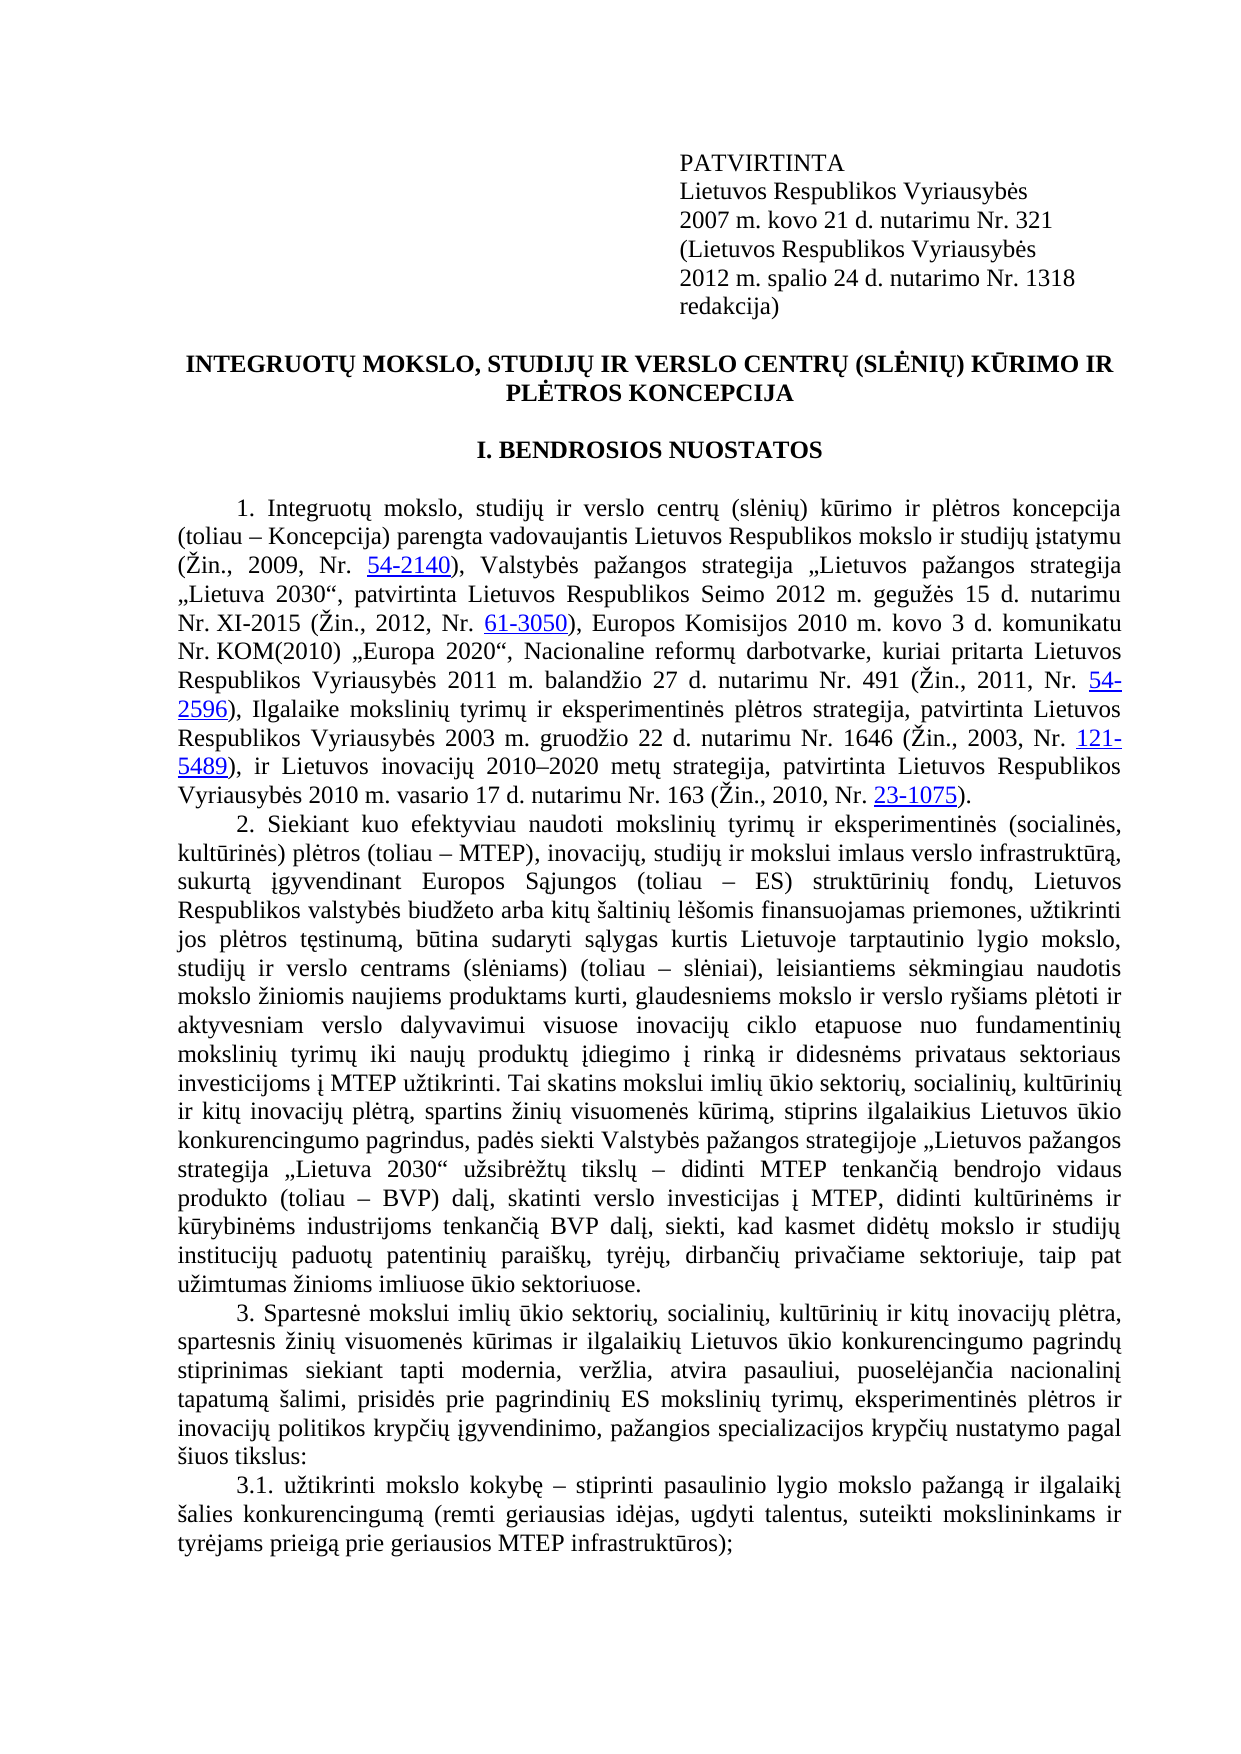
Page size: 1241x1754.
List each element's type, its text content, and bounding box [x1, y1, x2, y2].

text 3.1. užtikrinti mokslo kokybę – stiprinti pasaulinio lygio mokslo pažangą ir ilgalaikį šalies konkurencingumą (remti geriausias idėjas, ugdyti talentus, suteikti mokslininkams ir tyrėjams prieigą prie geriausios MTEP infrastruktūros); [177, 1470, 1122, 1556]
text 1. Integruotų mokslo, studijų ir verslo centrų (slėnių) kūrimo ir plėtros koncepcija (toliau – Koncepcija) parengta vadovaujantis Lietuvos Respublikos mokslo ir studijų įstatymu (Žin., 2009, Nr. 54-2140), Valstybės pažangos strategija „Lietuvos pažangos strategija „Lietuva 2030“, patvirtinta Lietuvos Respublikos Seimo 2012 m. gegužės 15 d. nutarimu Nr. XI-2015 (Žin., 2012, Nr. 61-3050), Europos Komisijos 2010 m. kovo 3 d. komunikatu Nr. KOM(2010) „Europa 2020“, Nacionaline reformų darbotvarke, kuriai pritarta Lietuvos Respublikos Vyriausybės 2011 m. balandžio 27 d. nutarimu Nr. 491 (Žin., 2011, Nr. 54-2596), Ilgalaike mokslinių tyrimų ir eksperimentinės plėtros strategija, patvirtinta Lietuvos Respublikos Vyriausybės 2003 m. gruodžio 22 d. nutarimu Nr. 1646 (Žin., 2003, Nr. 121-5489), ir Lietuvos inovacijų 2010–2020 metų strategija, patvirtinta Lietuvos Respublikos Vyriausybės 2010 m. vasario 17 d. nutarimu Nr. 163 (Žin., 2010, Nr. 23-1075). [177, 493, 1122, 809]
text 2007 m. kovo 21 d. nutarimu Nr. 321 [679, 205, 1122, 234]
text INTEGRUOTŲ MOKSLO, STUDIJŲ IR VERSLO CENTRŲ (SLĖNIŲ) KŪRIMO IR PLĖTROS KONCEPCIJA [177, 349, 1122, 406]
text (Lietuvos Respublikos Vyriausybės [679, 234, 1122, 263]
text 2. Siekiant kuo efektyviau naudoti mokslinių tyrimų ir eksperimentinės (socialinės, kultūrinės) plėtros (toliau – MTEP), inovacijų, studijų ir mokslui imlaus verslo infrastruktūrą, sukurtą įgyvendinant Europos Sąjungos (toliau – ES) struktūrinių fondų, Lietuvos Respublikos valstybės biudžeto arba kitų šaltinių lėšomis finansuojamas priemones, užtikrinti jos plėtros tęstinumą, būtina sudaryti sąlygas kurtis Lietuvoje tarptautinio lygio mokslo, studijų ir verslo centrams (slėniams) (toliau – slėniai), leisiantiems sėkmingiau naudotis mokslo žiniomis naujiems produktams kurti, glaudesniems mokslo ir verslo ryšiams plėtoti ir aktyvesniam verslo dalyvavimui visuose inovacijų ciklo etapuose nuo fundamentinių mokslinių tyrimų iki naujų produktų įdiegimo į rinką ir didesnėms privataus sektoriaus investicijoms į MTEP užtikrinti. Tai skatins mokslui imlių ūkio sektorių, socialinių, kultūrinių ir kitų inovacijų plėtrą, spartins žinių visuomenės kūrimą, stiprins ilgalaikius Lietuvos ūkio konkurencingumo pagrindus, padės siekti Valstybės pažangos strategijoje „Lietuvos pažangos strategija „Lietuva 2030“ užsibrėžtų tikslų – didinti MTEP tenkančią bendrojo vidaus produkto (toliau – BVP) dalį, skatinti verslo investicijas į MTEP, didinti kultūrinėms ir kūrybinėms industrijoms tenkančią BVP dalį, siekti, kad kasmet didėtų mokslo ir studijų institucijų paduotų patentinių paraiškų, tyrėjų, dirbančių privačiame sektoriuje, taip pat užimtumas žinioms imliuose ūkio sektoriuose. [177, 809, 1122, 1298]
text Lietuvos Respublikos Vyriausybės [679, 176, 1122, 205]
text 2012 m. spalio 24 d. nutarimo Nr. 1318 redakcija) [679, 263, 1122, 320]
text 3. Spartesnė mokslui imlių ūkio sektorių, socialinių, kultūrinių ir kitų inovacijų plėtra, spartesnis žinių visuomenės kūrimas ir ilgalaikių Lietuvos ūkio konkurencingumo pagrindų stiprinimas siekiant tapti modernia, veržlia, atvira pasauliui, puoselėjančia nacionalinį tapatumą šalimi, prisidės prie pagrindinių ES mokslinių tyrimų, eksperimentinės plėtros ir inovacijų politikos krypčių įgyvendinimo, pažangios specializacijos krypčių nustatymo pagal šiuos tikslus: [177, 1298, 1122, 1470]
text PATVIRTINTA [679, 148, 1122, 176]
text I. Bendrosios nuostatos [177, 435, 1122, 464]
